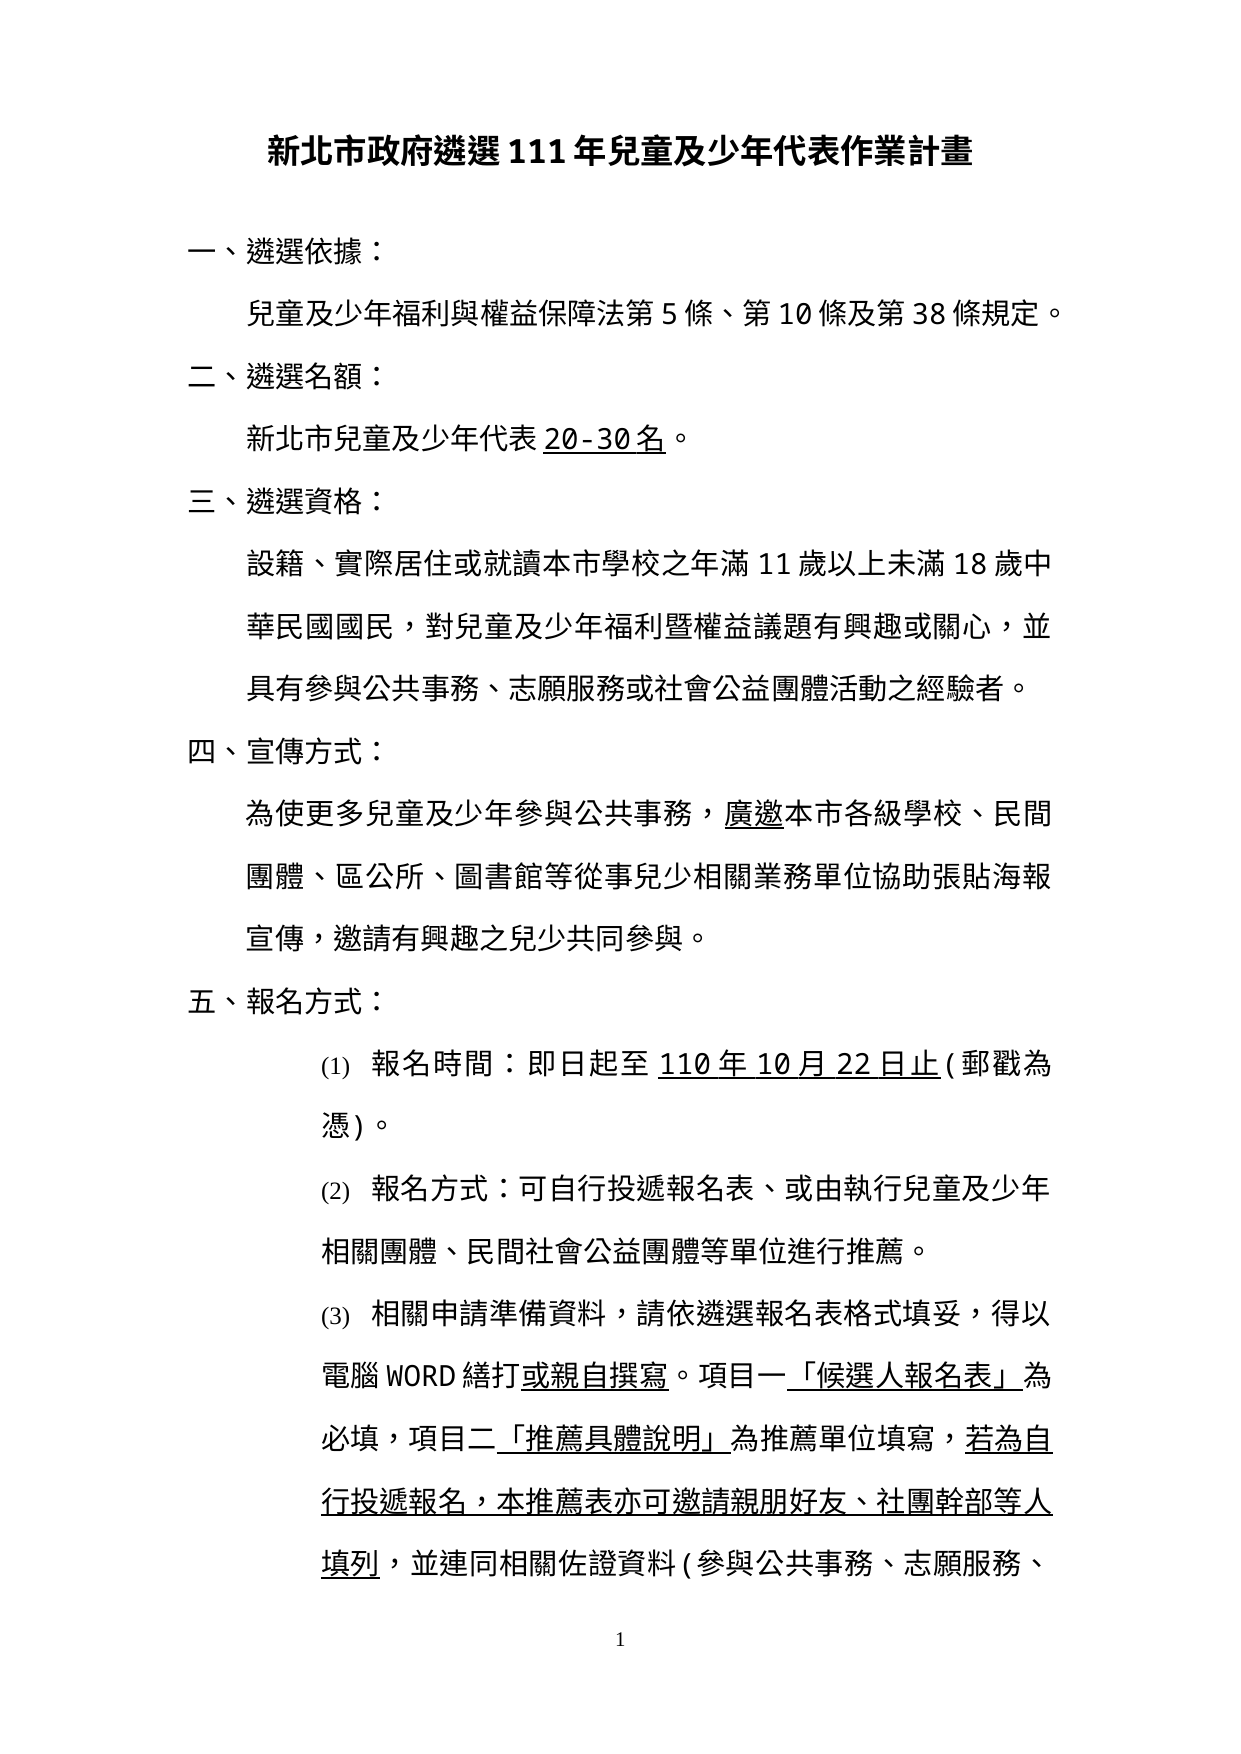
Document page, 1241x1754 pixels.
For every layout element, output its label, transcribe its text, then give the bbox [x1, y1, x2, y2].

text 設籍、實際居住或就讀本市學校之年滿11歲以上未滿18歲中華民國國民，對兒童及少年福利暨權益議題有興趣或關心，並具有參與公共事務、志願服務或社會公益團體活動之經驗者。 [246, 520, 1053, 708]
text 一、遴選依據： [187, 208, 1053, 270]
text 為使更多兒童及少年參與公共事務，廣邀本市各級學校、民間團體、區公所、圖書館等從事兒少相關業務單位協助張貼海報宣傳，邀請有興趣之兒少共同參與。 [246, 770, 1053, 958]
text 新北市兒童及少年代表20-30名。 [246, 395, 1053, 458]
text 兒童及少年福利與權益保障法第5條、第10條及第38條規定。 [246, 270, 1053, 333]
text 四、宣傳方式： [187, 708, 1053, 770]
list 報名時間：即日起至110年10月22日止(郵戳為憑)。 [321, 1020, 1053, 1145]
text 三、遴選資格： [187, 458, 1053, 520]
text 五、報名方式： [187, 958, 1053, 1020]
text 新北市政府遴選111年兒童及少年代表作業計畫 [187, 108, 1053, 170]
list 報名方式：可自行投遞報名表、或由執行兒童及少年相關團體、民間社會公益團體等單位進行推薦。 [321, 1145, 1053, 1270]
list 相關申請準備資料，請依遴選報名表格式填妥，得以電腦WORD繕打或親自撰寫。項目一「候選人報名表」為必填，項目二「推薦具體說明」為推薦單位填寫，若為自行投遞報名，本推薦表亦可邀請親朋好友、社團幹部等人 [321, 1270, 1053, 1514]
list 填列，並連同相關佐證資料(參與公共事務、志願服務、 [321, 1516, 1053, 1583]
text 二、遴選名額： [187, 333, 1053, 395]
